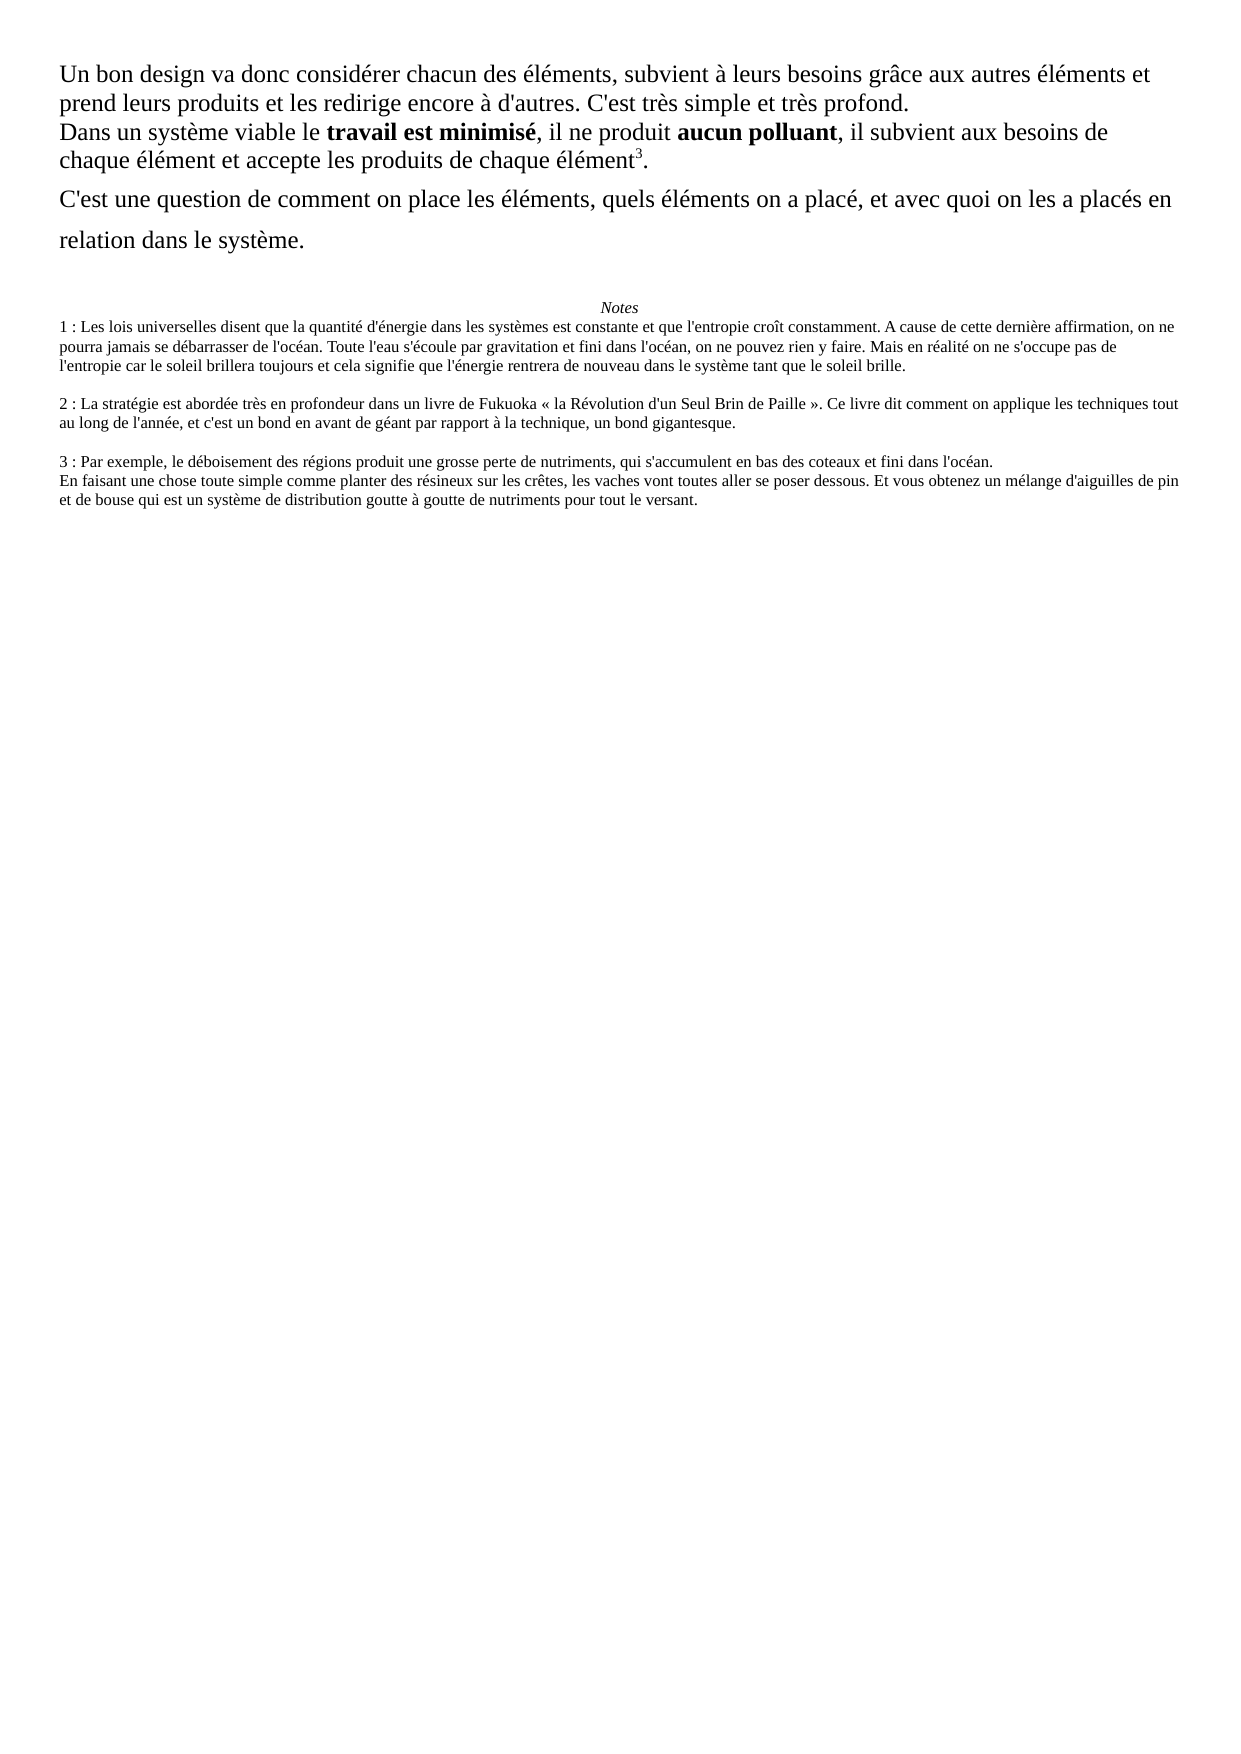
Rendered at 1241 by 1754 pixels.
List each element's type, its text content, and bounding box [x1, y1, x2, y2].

text 2 : La stratégie est abordée très en profondeur dans un livre de Fukuoka « la Révolution d'un Seul Brin de Paille ». Ce livre dit comment on applique les techniques tout au long de l'année, et c'est un bond en avant de géant par rapport à la technique, un bond gigantesque. [59, 394, 1181, 432]
text C'est une question de comment on place les éléments, quels éléments on a placé, et avec quoi on les a placés en relation dans le système. [59, 174, 1181, 257]
text Notes [59, 298, 1181, 317]
text Dans un système viable le travail est minimisé, il ne produit aucun polluant, il subvient aux besoins de chaque élément et accepte les produits de chaque élément3. [59, 117, 1181, 174]
text 1 : Les lois universelles disent que la quantité d'énergie dans les systèmes est constante et que l'entropie croît constamment. A cause de cette dernière affirmation, on ne pourra jamais se débarrasser de l'océan. Toute l'eau s'écoule par gravitation et fini dans l'océan, on ne pouvez rien y faire. Mais en réalité on ne s'occupe pas de l'entropie car le soleil brillera toujours et cela signifie que l'énergie rentrera de nouveau dans le système tant que le soleil brille. [59, 317, 1181, 375]
text En faisant une chose toute simple comme planter des résineux sur les crêtes, les vaches vont toutes aller se poser dessous. Et vous obtenez un mélange d'aiguilles de pin et de bouse qui est un système de distribution goutte à goutte de nutriments pour tout le versant. [59, 471, 1181, 509]
text 3 : Par exemple, le déboisement des régions produit une grosse perte de nutriments, qui s'accumulent en bas des coteaux et fini dans l'océan. [59, 451, 1181, 471]
text Un bon design va donc considérer chacun des éléments, subvient à leurs besoins grâce aux autres éléments et prend leurs produits et les redirige encore à d'autres. C'est très simple et très profond. [59, 59, 1181, 117]
